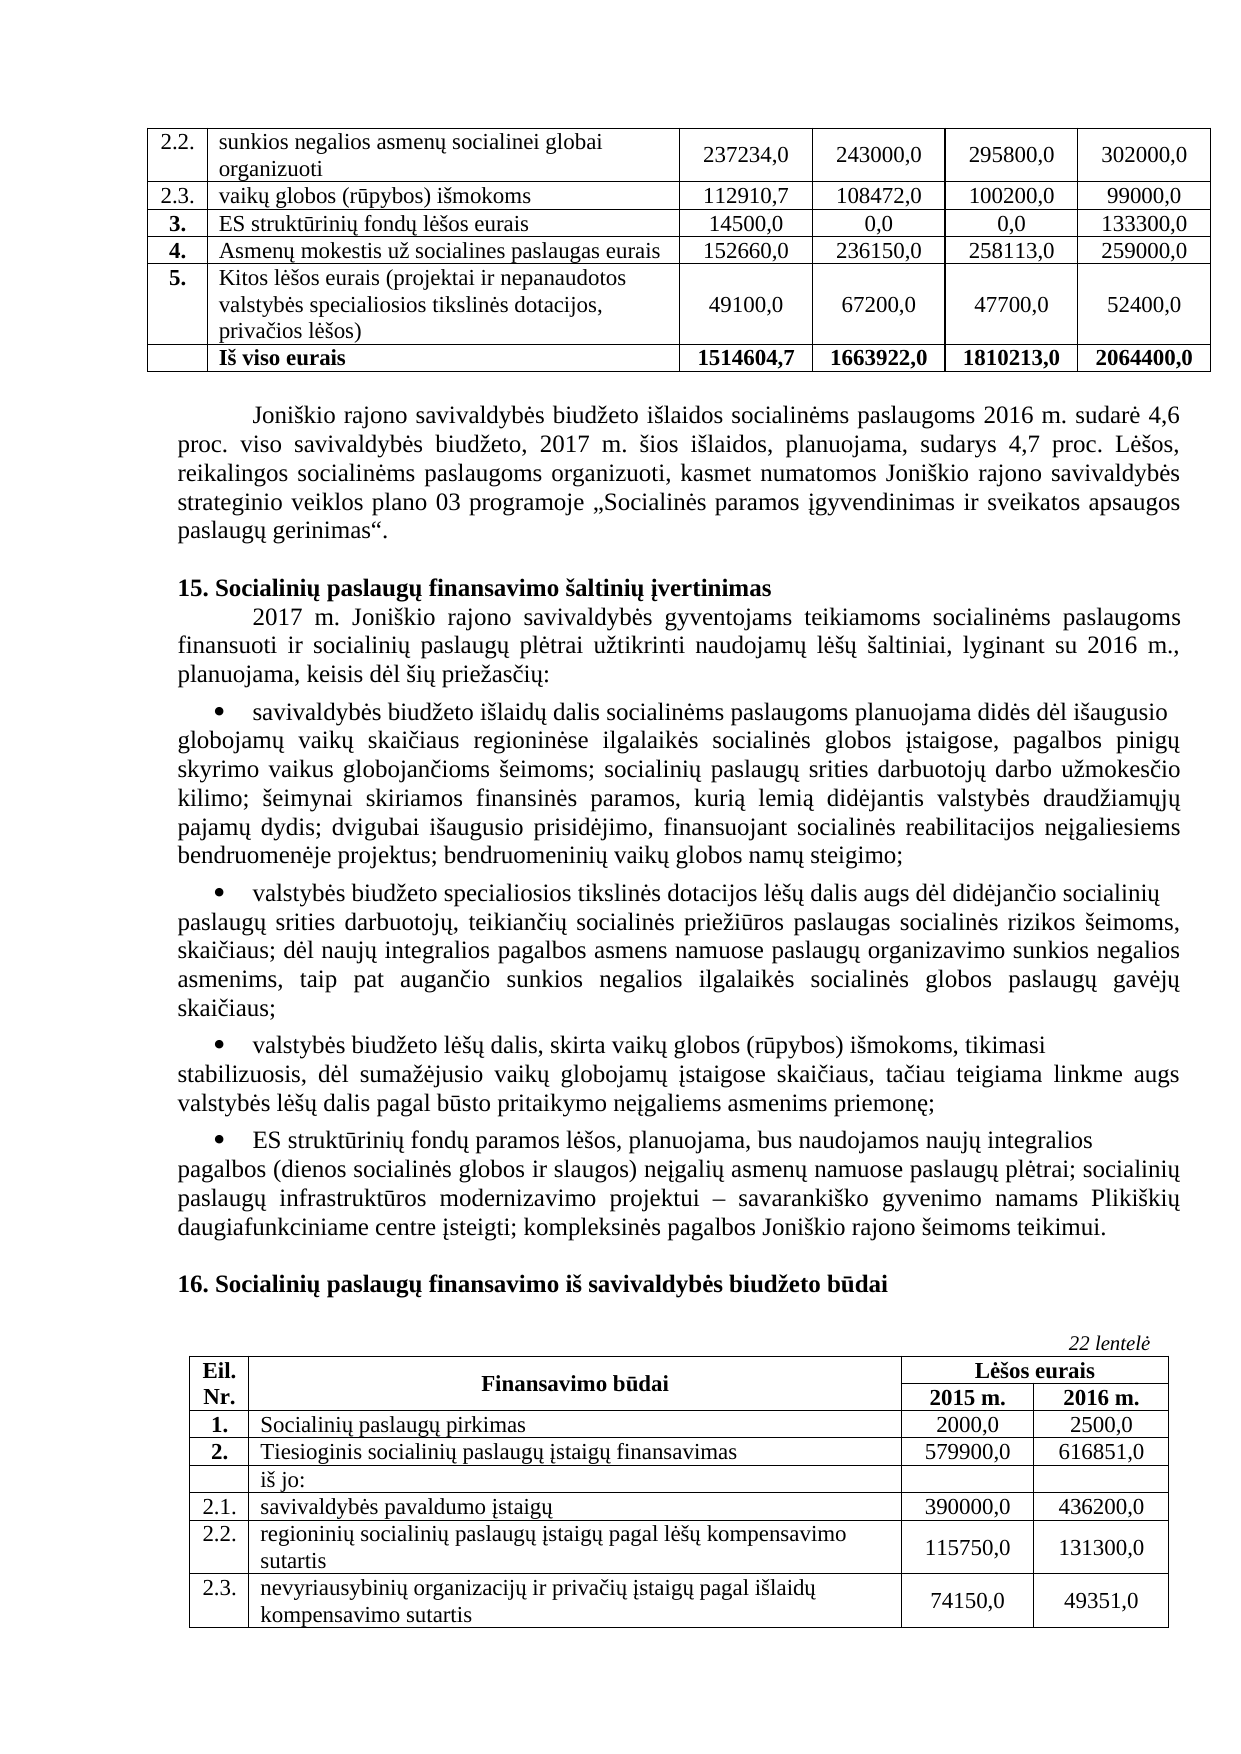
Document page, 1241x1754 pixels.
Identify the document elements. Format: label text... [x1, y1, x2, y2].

table_cell regioninių socialinių paslaugų įstaigų pagal lėšų kompensavimo sutartis [249, 1521, 901, 1573]
text 22 lentelė [177, 1327, 1181, 1356]
list valstybės biudžeto lėšų dalis, skirta vaikų globos (rūpybos) išmokoms, tikimasi [215, 1022, 1181, 1059]
table_cell Socialinių paslaugų pirkimas [249, 1411, 901, 1437]
table_cell 108472,0 [813, 182, 944, 208]
table_cell 1. [190, 1411, 248, 1437]
table_cell Tiesioginis socialinių paslaugų įstaigų finansavimas [249, 1438, 901, 1465]
table_cell 616851,0 [1034, 1438, 1168, 1465]
table_cell 236150,0 [813, 237, 944, 263]
table_cell iš jo: [249, 1466, 901, 1492]
table_cell 49351,0 [1034, 1574, 1168, 1627]
table_cell 49100,0 [680, 264, 812, 343]
table_cell nevyriausybinių organizacijų ir privačių įstaigų pagal išlaidų kompensavimo sutartis [249, 1574, 901, 1627]
table_cell 2. [190, 1438, 248, 1465]
table_cell 302000,0 [1078, 129, 1210, 181]
table_cell 243000,0 [813, 129, 944, 181]
table_cell 390000,0 [902, 1493, 1033, 1519]
table_cell [902, 1466, 1033, 1492]
table_cell 2.2. [190, 1521, 248, 1573]
list savivaldybės biudžeto išlaidų dalis socialinėms paslaugoms planuojama didės dėl išaugusio [215, 688, 1181, 726]
table_cell ES struktūrinių fondų lėšos eurais [208, 210, 679, 236]
list valstybės biudžeto specialiosios tikslinės dotacijos lėšų dalis augs dėl didėjančio socialinių [215, 869, 1181, 907]
table_cell 2000,0 [902, 1411, 1033, 1437]
table_cell 1810213,0 [946, 345, 1077, 371]
text paslaugų srities darbuotojų, teikiančių socialinės priežiūros paslaugas socialinės rizikos šeimoms, skaičiaus; dėl naujų integralios pagalbos asmens namuose paslaugų organizavimo sunkios negalios asmenims, taip pat augančio sunkios negalios ilgalaikės socialinės globos paslaugų gavėjų skaičiaus; [177, 907, 1181, 1022]
table_cell 74150,0 [902, 1574, 1033, 1627]
table_cell 14500,0 [680, 210, 812, 236]
list ES struktūrinių fondų paramos lėšos, planuojama, bus naudojamos naujų integralios [215, 1117, 1181, 1154]
table_header Eil. Nr. [190, 1357, 248, 1410]
table_cell 4. [148, 237, 207, 263]
table_cell 133300,0 [1078, 210, 1210, 236]
text pagalbos (dienos socialinės globos ir slaugos) neįgalių asmenų namuose paslaugų plėtrai; socialinių paslaugų infrastruktūros modernizavimo projektui – savarankiško gyvenimo namams Plikiškių daugiafunkciniame centre įsteigti; kompleksinės pagalbos Joniškio rajono šeimoms teikimui. [177, 1154, 1181, 1241]
text Joniškio rajono savivaldybės biudžeto išlaidos socialinėms paslaugoms 2016 m. sudarė 4,6 proc. viso savivaldybės biudžeto, 2017 m. šios išlaidos, planuojama, sudarys 4,7 proc. Lėšos, reikalingos socialinėms paslaugoms organizuoti, kasmet numatomos Joniškio rajono savivaldybės strateginio veiklos plano 03 programoje „Socialinės paramos įgyvendinimas ir sveikatos apsaugos paslaugų gerinimas“. [177, 401, 1181, 544]
table_cell sunkios negalios asmenų socialinei globai organizuoti [208, 129, 679, 181]
table_cell 3. [148, 210, 207, 236]
table_cell 47700,0 [946, 264, 1077, 343]
table_cell 2.3. [190, 1574, 248, 1627]
table_cell savivaldybės pavaldumo įstaigų [249, 1493, 901, 1519]
table_cell 2.3. [148, 182, 207, 208]
table_cell 2.2. [148, 129, 207, 181]
table_cell [148, 345, 207, 371]
table_cell 0,0 [813, 210, 944, 236]
table_cell 115750,0 [902, 1521, 1033, 1573]
table_cell 99000,0 [1078, 182, 1210, 208]
table_cell 131300,0 [1034, 1521, 1168, 1573]
table_cell 436200,0 [1034, 1493, 1168, 1519]
table_cell 1663922,0 [813, 345, 944, 371]
text 2017 m. Joniškio rajono savivaldybės gyventojams teikiamoms socialinėms paslaugoms finansuoti ir socialinių paslaugų plėtrai užtikrinti naudojamų lėšų šaltiniai, lyginant su 2016 m., planuojama, keisis dėl šių priežasčių: [177, 602, 1181, 688]
table_cell 2016 m. [1034, 1384, 1168, 1410]
table_cell [1034, 1466, 1168, 1492]
text globojamų vaikų skaičiaus regioninėse ilgalaikės socialinės globos įstaigose, pagalbos pinigų skyrimo vaikus globojančioms šeimoms; socialinių paslaugų srities darbuotojų darbo užmokesčio kilimo; šeimynai skiriamos finansinės paramos, kurią lemią didėjantis valstybės draudžiamųjų pajamų dydis; dvigubai išaugusio prisidėjimo, finansuojant socialinės reabilitacijos neįgaliesiems bendruomenėje projektus; bendruomeninių vaikų globos namų steigimo; [177, 726, 1181, 869]
table_cell 0,0 [946, 210, 1077, 236]
table_cell vaikų globos (rūpybos) išmokoms [208, 182, 679, 208]
table_cell 5. [148, 264, 207, 343]
table_cell 579900,0 [902, 1438, 1033, 1465]
table_cell 295800,0 [946, 129, 1077, 181]
table_cell [190, 1466, 248, 1492]
table_cell 2.1. [190, 1493, 248, 1519]
table_header Finansavimo būdai [249, 1357, 901, 1410]
table_cell 2064400,0 [1078, 345, 1210, 371]
table_cell 237234,0 [680, 129, 812, 181]
table_cell 1514604,7 [680, 345, 812, 371]
table_cell Iš viso eurais [208, 345, 679, 371]
table_cell 152660,0 [680, 237, 812, 263]
table_header Lėšos eurais [902, 1357, 1168, 1382]
table_cell 2015 m. [902, 1384, 1033, 1410]
table_cell 258113,0 [946, 237, 1077, 263]
table_cell Asmenų mokestis už socialines paslaugas eurais [208, 237, 679, 263]
table_cell Kitos lėšos eurais (projektai ir nepanaudotos valstybės specialiosios tikslinės dotacijos, privačios lėšos) [208, 264, 679, 343]
table_cell 112910,7 [680, 182, 812, 208]
table_cell 100200,0 [946, 182, 1077, 208]
table_cell 259000,0 [1078, 237, 1210, 263]
text 15. Socialinių paslaugų finansavimo šaltinių įvertinimas [177, 573, 1181, 602]
text stabilizuosis, dėl sumažėjusio vaikų globojamų įstaigose skaičiaus, tačiau teigiama linkme augs valstybės lėšų dalis pagal būsto pritaikymo neįgaliems asmenims priemonę; [177, 1059, 1181, 1117]
table_cell 67200,0 [813, 264, 944, 343]
table_cell 2500,0 [1034, 1411, 1168, 1437]
table_cell 52400,0 [1078, 264, 1210, 343]
text 16. Socialinių paslaugų finansavimo iš savivaldybės biudžeto būdai [177, 1269, 1181, 1298]
